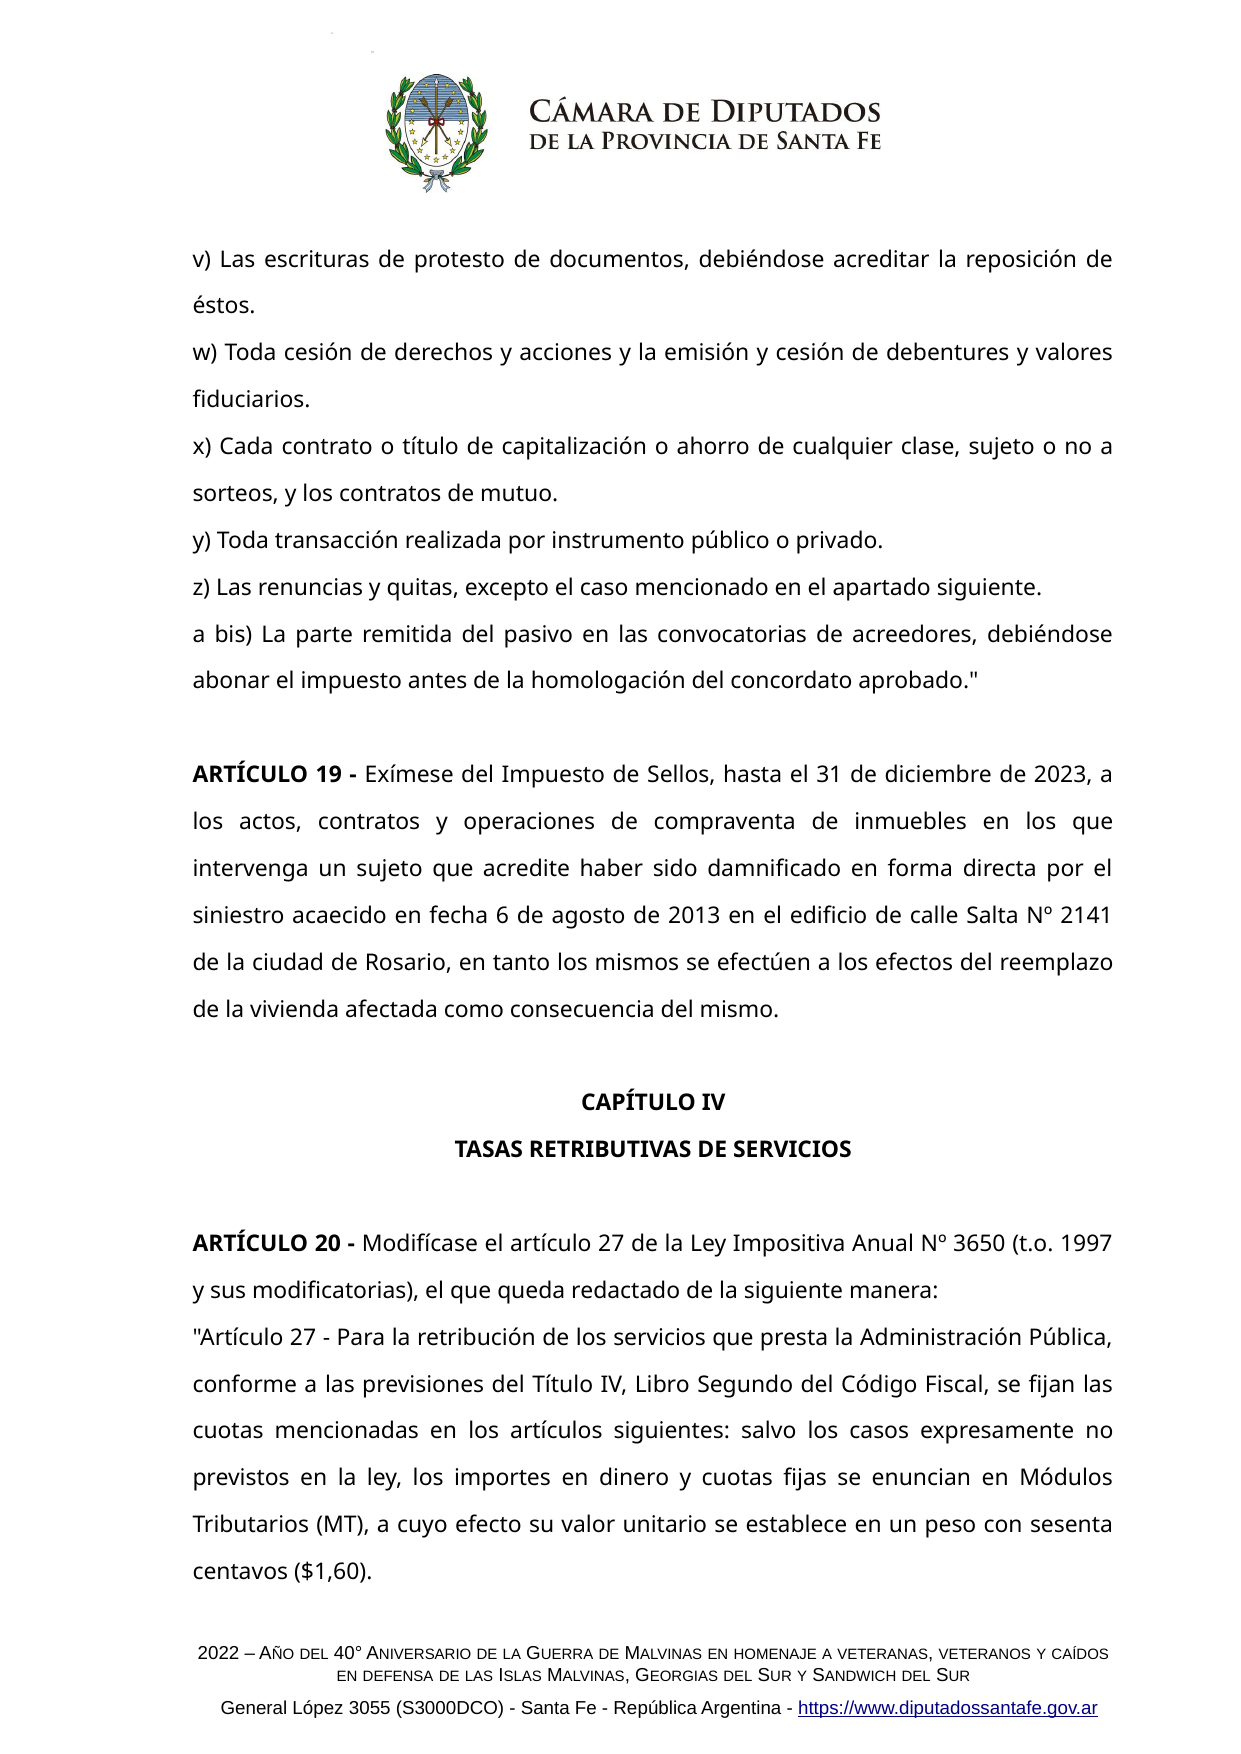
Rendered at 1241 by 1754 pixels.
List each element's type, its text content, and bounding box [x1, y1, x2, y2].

text a bis) La parte remitida del pasivo en las convocatorias de acreedores, debiéndose abonar el impuesto antes de la homologación del concordato aprobado." [192, 617, 1114, 696]
text z) Las renuncias y quitas, excepto el caso mencionado en el apartado siguiente. [192, 571, 1114, 602]
text ARTÍCULO 20 - Modifícase el artículo 27 de la Ley Impositiva Anual Nº 3650 (t.o. 1997 y sus modificatorias), el que queda redactado de la siguiente manera: [192, 1227, 1114, 1305]
text ARTÍCULO 19 - Exímese del Impuesto de Sellos, hasta el 31 de diciembre de 2023, a los actos, contratos y operaciones de compraventa de inmuebles en los que intervenga un sujeto que acredite haber sido damnificado en forma directa por el siniestro acaecido en fecha 6 de agosto de 2013 en el edificio de calle Salta Nº 2141 de la ciudad de Rosario, en tanto los mismos se efectúen a los efectos del reemplazo de la vivienda afectada como consecuencia del mismo. [192, 758, 1114, 1024]
picture [385, 74, 881, 197]
text v) Las escrituras de protesto de documentos, debiéndose acreditar la reposición de éstos. [192, 242, 1114, 321]
text CAPÍTULO IV [192, 1086, 1114, 1117]
text TASAS RETRIBUTIVAS DE SERVICIOS [192, 1133, 1114, 1164]
text w) Toda cesión de derechos y acciones y la emisión y cesión de debentures y valores fiduciarios. [192, 336, 1114, 414]
text y) Toda transacción realizada por instrumento público o privado. [192, 524, 1114, 555]
text x) Cada contrato o título de capitalización o ahorro de cualquier clase, sujeto o no a sorteos, y los contratos de mutuo. [192, 430, 1114, 508]
text "Artículo 27 - Para la retribución de los servicios que presta la Administración Pública, conforme a las previsiones del Título IV, Libro Segundo del Código Fiscal, se fijan las cuotas mencionadas en los artículos siguientes: salvo los casos expresamente no previstos en la ley, los importes en dinero y cuotas fijas se enuncian en Módulos Tributarios (MT), a cuyo efecto su valor unitario se establece en un peso con sesenta centavos ($1,60). [192, 1321, 1114, 1586]
